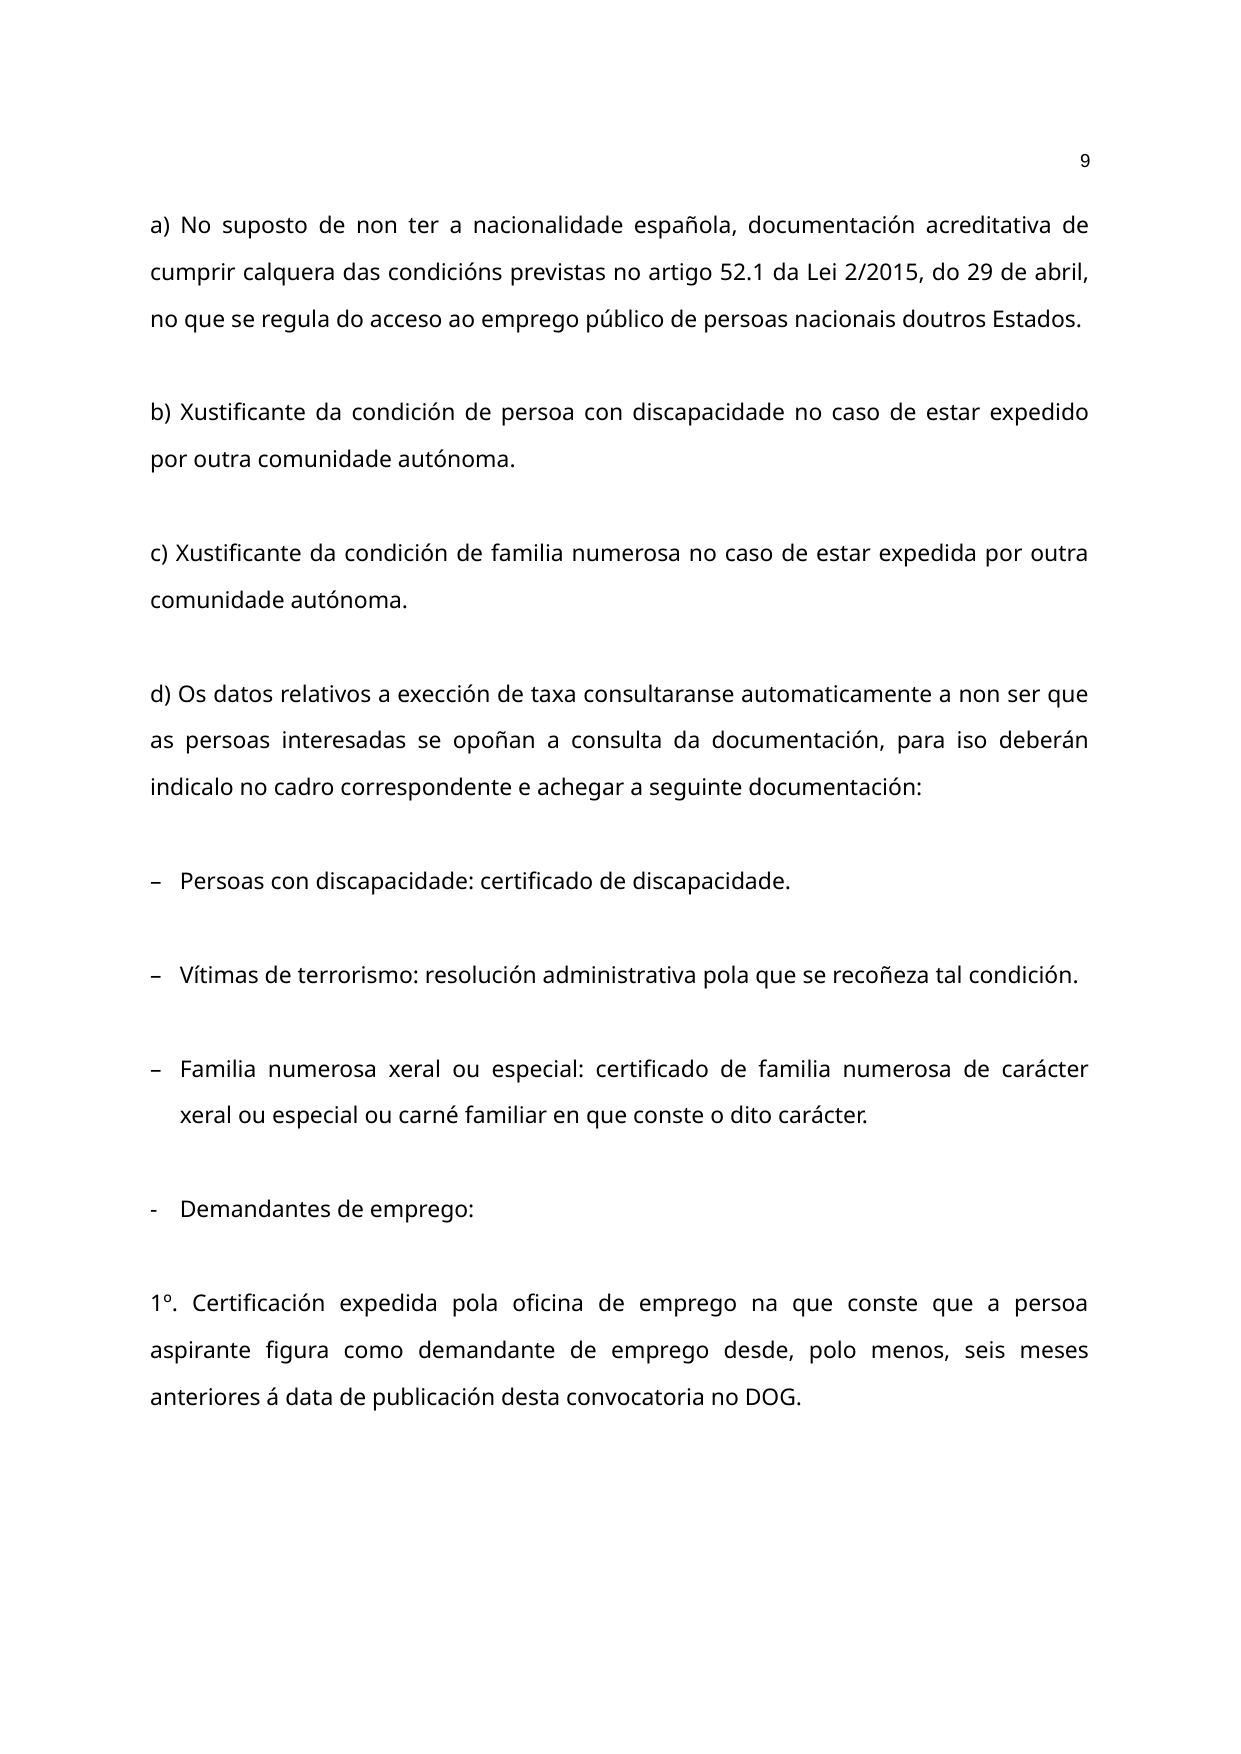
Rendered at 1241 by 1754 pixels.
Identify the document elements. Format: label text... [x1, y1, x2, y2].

text c) Xustificante da condición de familia numerosa no caso de estar expedida por outra comunidade autónoma. [150, 537, 1090, 615]
list Familia numerosa xeral ou especial: certificado de familia numerosa de carácter xeral ou especial ou carné familiar en que conste o dito carácter. [150, 1053, 1090, 1131]
text 1º. Certificación expedida pola oficina de emprego na que conste que a persoa aspirante figura como demandante de emprego desde, polo menos, seis meses anteriores á data de publicación desta convocatoria no DOG. [150, 1287, 1090, 1412]
text d) Os datos relativos a exección de taxa consultaranse automaticamente a non ser que as persoas interesadas se opoñan a consulta da documentación, para iso deberán indicalo no cadro correspondente e achegar a seguinte documentación: [150, 678, 1090, 803]
text a) No suposto de non ter a nacionalidade española, documentación acreditativa de cumprir calquera das condicións previstas no artigo 52.1 da Lei 2/2015, do 29 de abril, no que se regula do acceso ao emprego público de persoas nacionais doutros Estados. [150, 209, 1090, 334]
list Vítimas de terrorismo: resolución administrativa pola que se recoñeza tal condición. [150, 959, 1090, 990]
text b) Xustificante da condición de persoa con discapacidade no caso de estar expedido por outra comunidade autónoma. [150, 396, 1090, 474]
text - Demandantes de emprego: [150, 1193, 1090, 1224]
list Persoas con discapacidade: certificado de discapacidade. [150, 865, 1090, 896]
